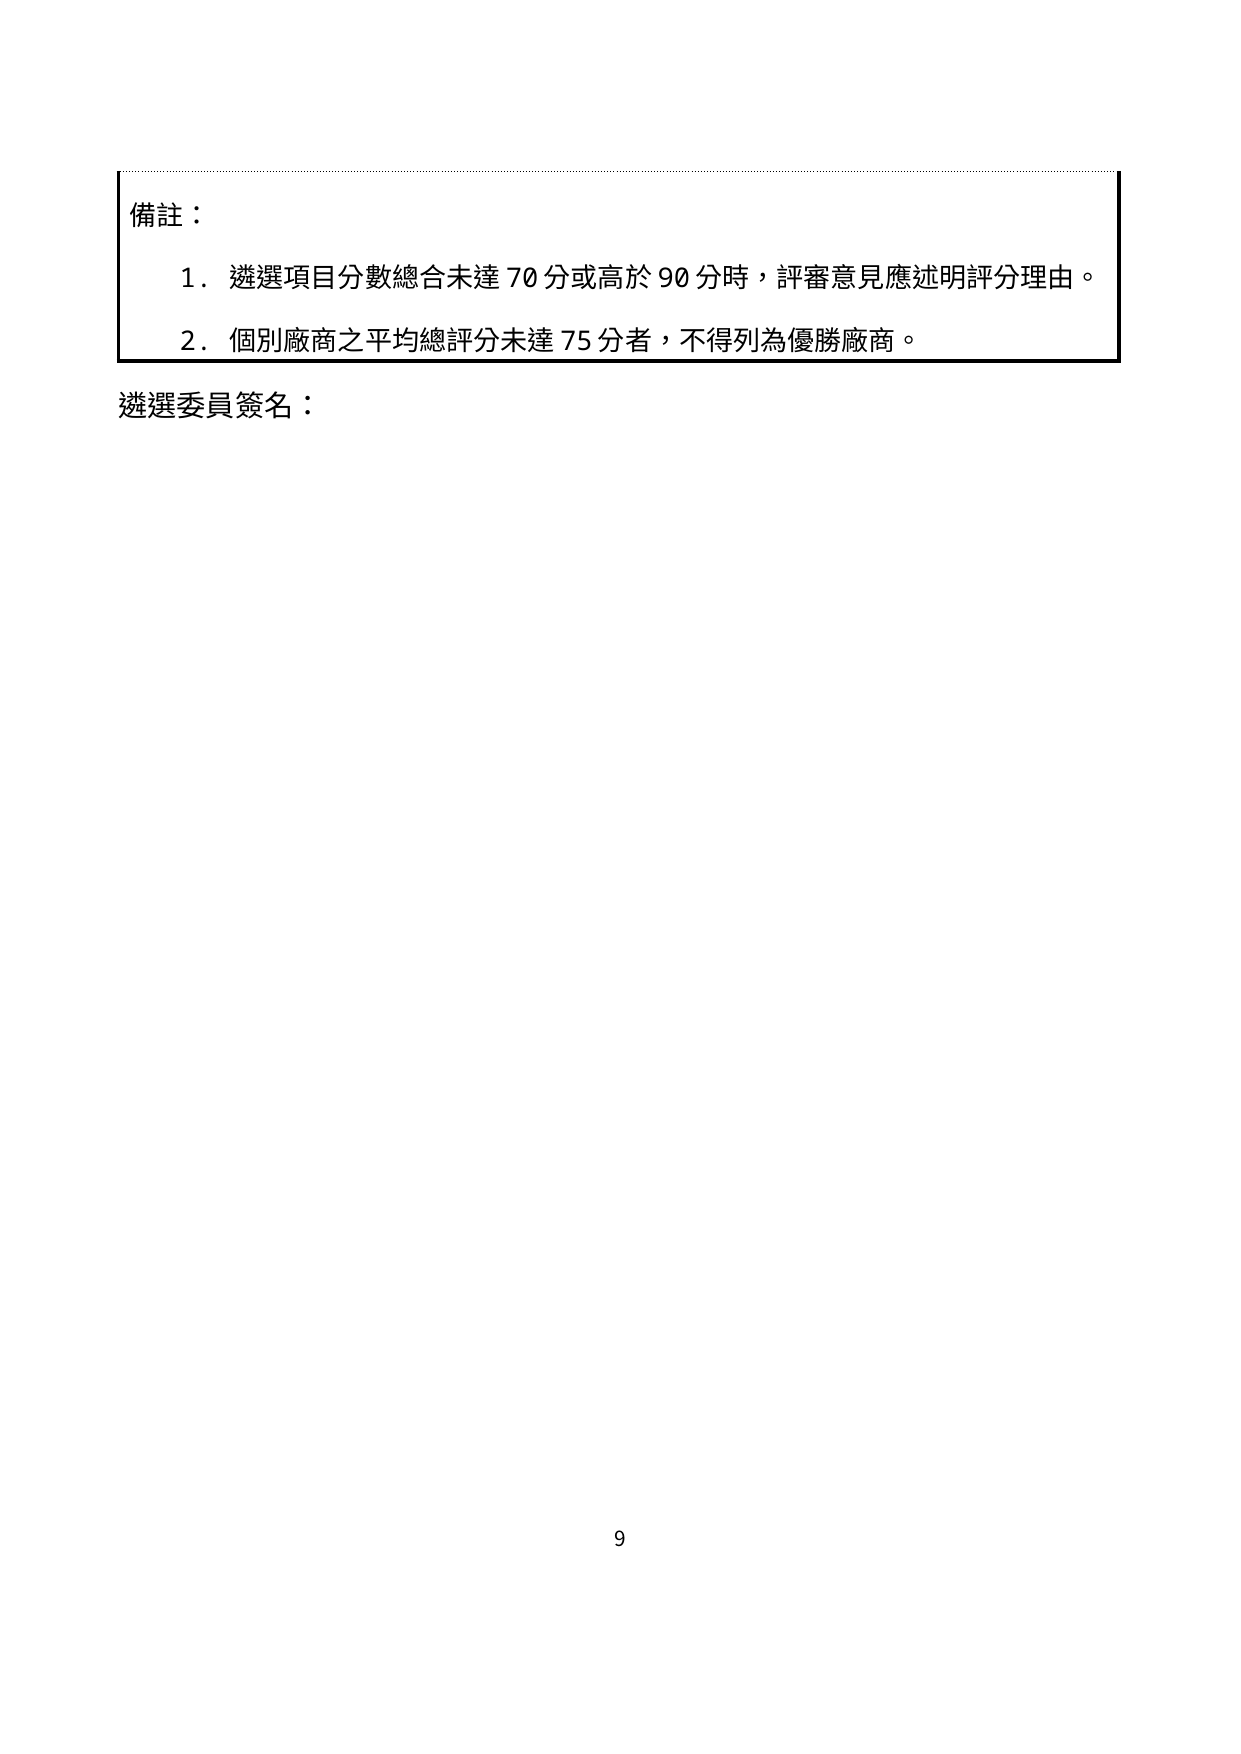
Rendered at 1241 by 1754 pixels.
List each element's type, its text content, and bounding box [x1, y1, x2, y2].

table_cell 備註： 遴選項目分數總合未達70分或高於90分時，評審意見應述明評分理由。 個別廠商之平均總評分未達75分者，不得列為優勝廠商。 [120, 171, 1117, 359]
text 遴選委員簽名： [118, 362, 1122, 425]
